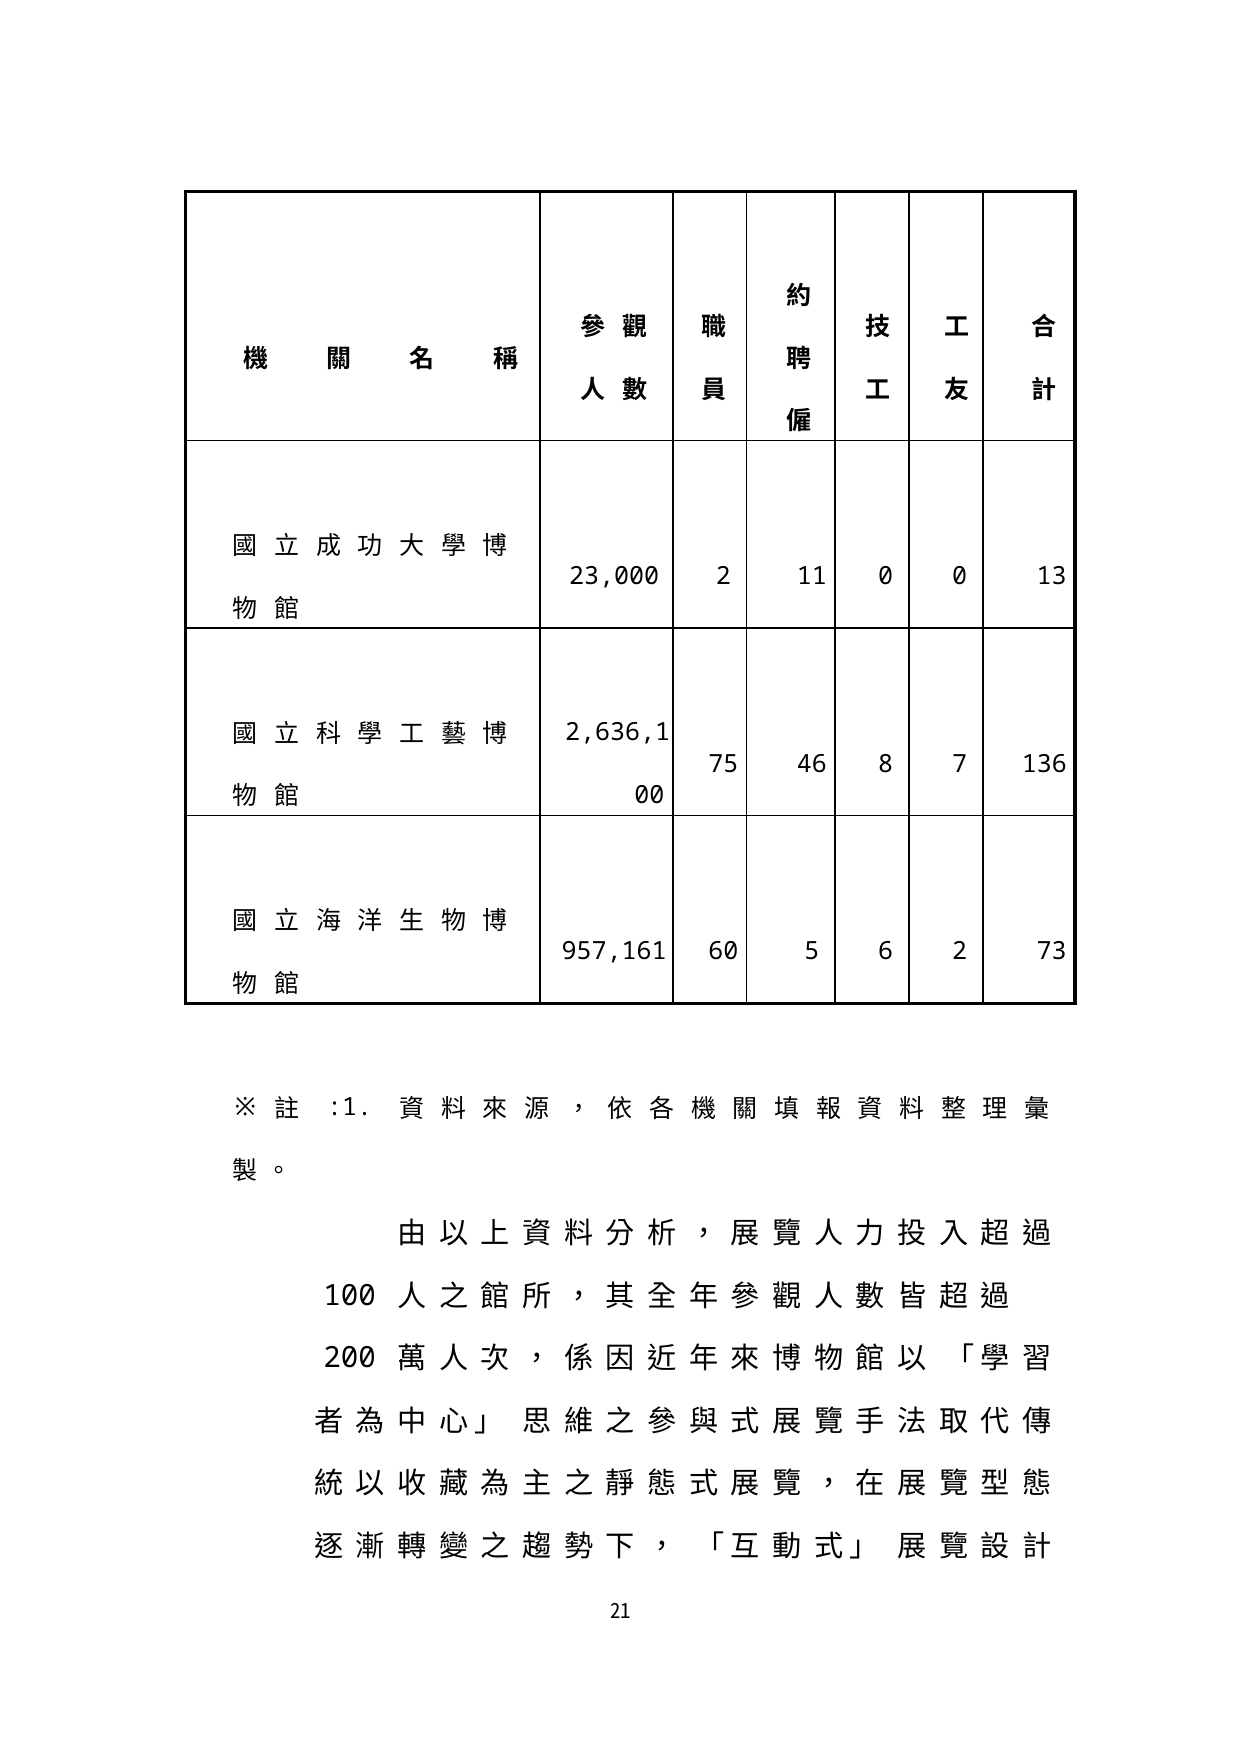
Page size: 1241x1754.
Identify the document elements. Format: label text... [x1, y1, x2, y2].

table_cell 0 [836, 441, 908, 627]
table_cell 5 [747, 816, 834, 1002]
table_header 工友 [910, 193, 982, 439]
table_cell 7 [910, 629, 982, 814]
text ※註:1.資料來源，依各機關填報資料整理彙製。 [183, 1064, 1058, 1189]
table_cell 國立成功大學博物館 [187, 441, 539, 627]
table_cell 國立海洋生物博物館 [187, 816, 539, 1002]
table_cell 2 [674, 441, 746, 627]
table_cell 46 [747, 629, 834, 814]
table_cell 23,000 [541, 441, 672, 627]
table_cell 2,636,100 [541, 629, 672, 814]
table_cell 75 [674, 629, 746, 814]
table_cell 0 [910, 441, 982, 627]
table_cell 國立科學工藝博物館 [187, 629, 539, 814]
text 由以上資料分析，展覽人力投入超過100人之館所，其全年參觀人數皆超過200萬人次，係因近年來博物館以「學習者為中心」思維之參與式展覽手法取代傳統以收藏為主之靜態式展覽，在展覽型態逐漸轉變之趨勢下，「互動式」展覽設計 [301, 1189, 1058, 1564]
table_header 技工 [836, 193, 908, 439]
table_header 合 計 [984, 193, 1073, 439]
table_cell 13 [984, 441, 1073, 627]
table_header 職員 [674, 193, 746, 439]
table_cell 8 [836, 629, 908, 814]
table_cell 957,161 [541, 816, 672, 1002]
table_cell 60 [674, 816, 746, 1002]
table_header 約聘僱 [747, 193, 834, 439]
table_cell 73 [984, 816, 1073, 1002]
table_cell 136 [984, 629, 1073, 814]
table_header 機 關 名 稱 [187, 193, 539, 439]
table_cell 2 [910, 816, 982, 1002]
table_cell 11 [747, 441, 834, 627]
table_cell 6 [836, 816, 908, 1002]
table_header 參觀人數 [541, 193, 672, 439]
